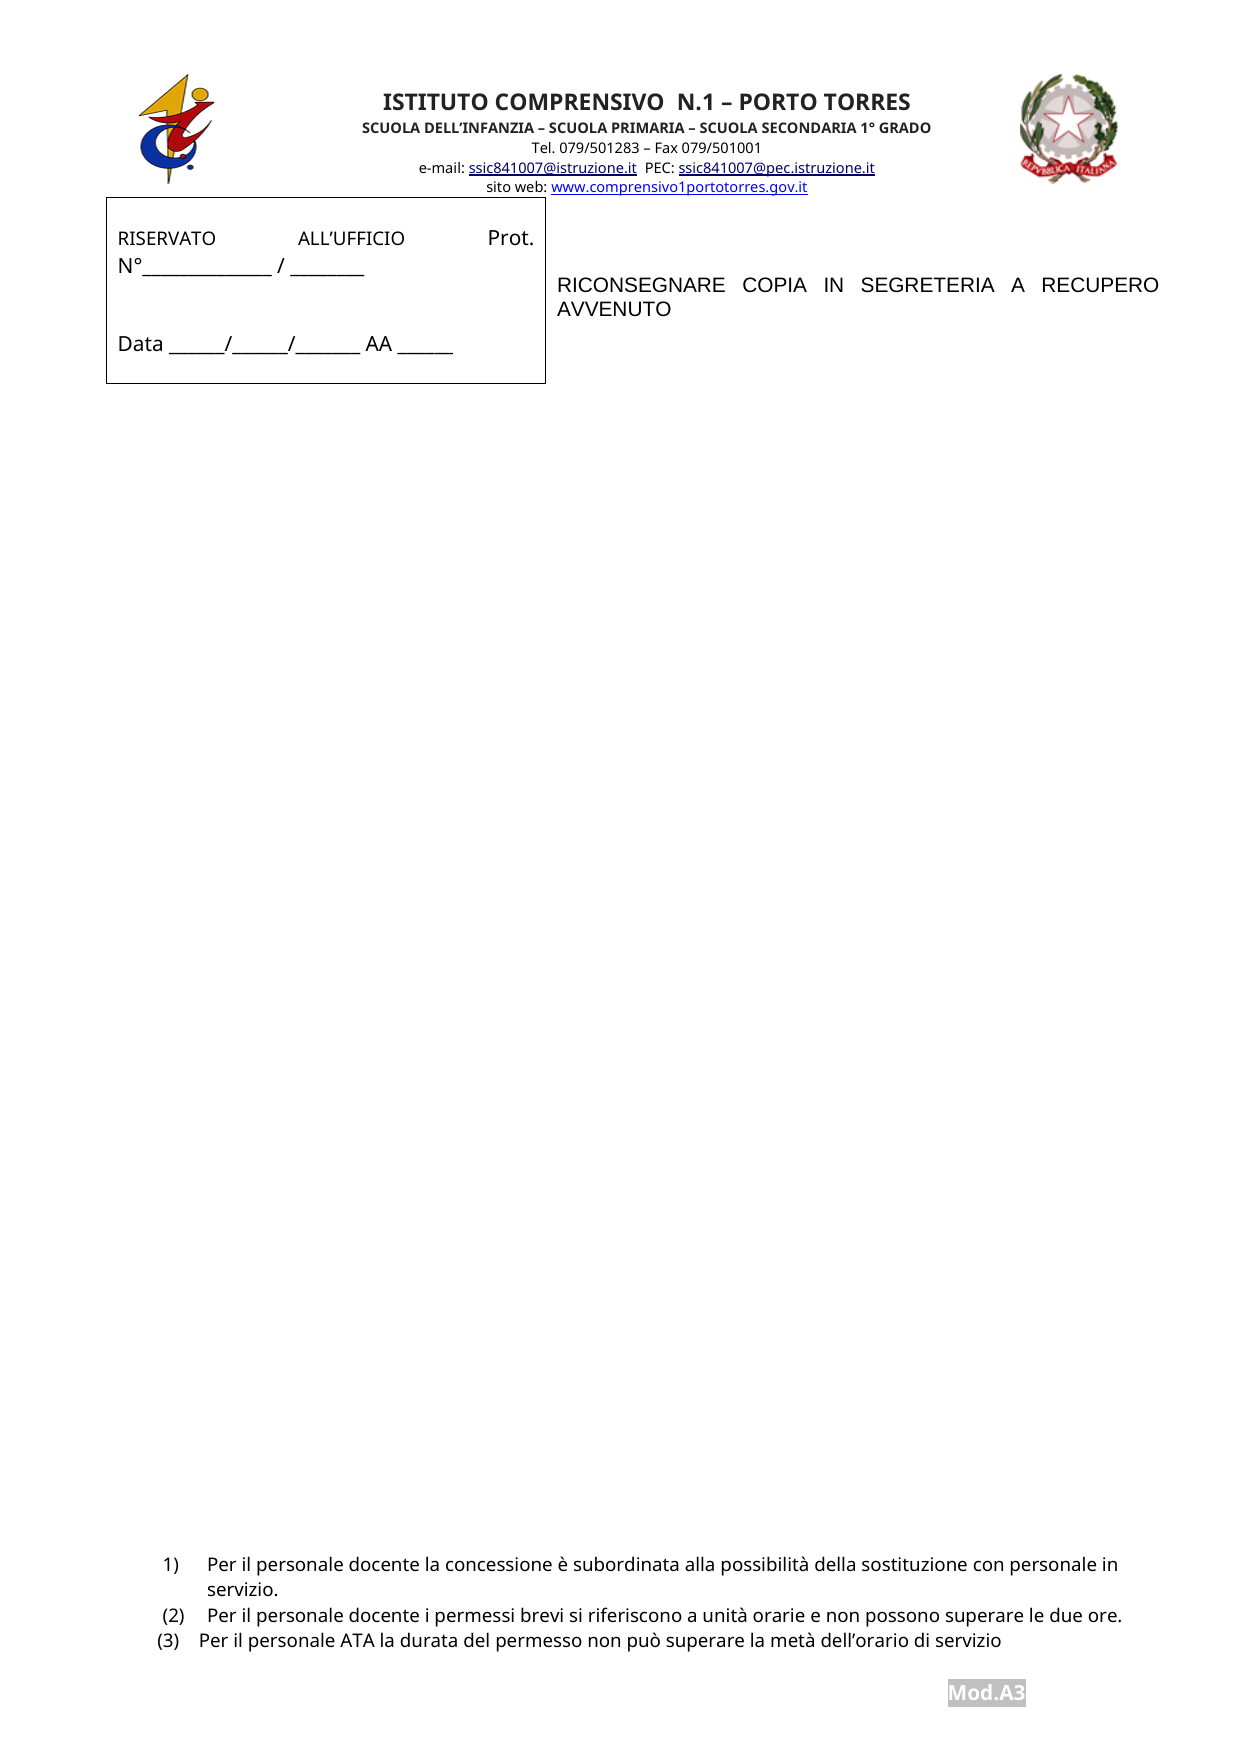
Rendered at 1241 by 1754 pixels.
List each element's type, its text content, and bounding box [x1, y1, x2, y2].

table_cell RICONSEGNARE COPIA IN SEGRETERIA A RECUPERO AVVENUTO [546, 197, 1171, 382]
picture [138, 74, 215, 184]
picture [1019, 74, 1119, 184]
table_cell Riservato all’Ufficio Prot. N°______________ / ________ Data ______/______/_______ AA ______ [107, 198, 545, 382]
